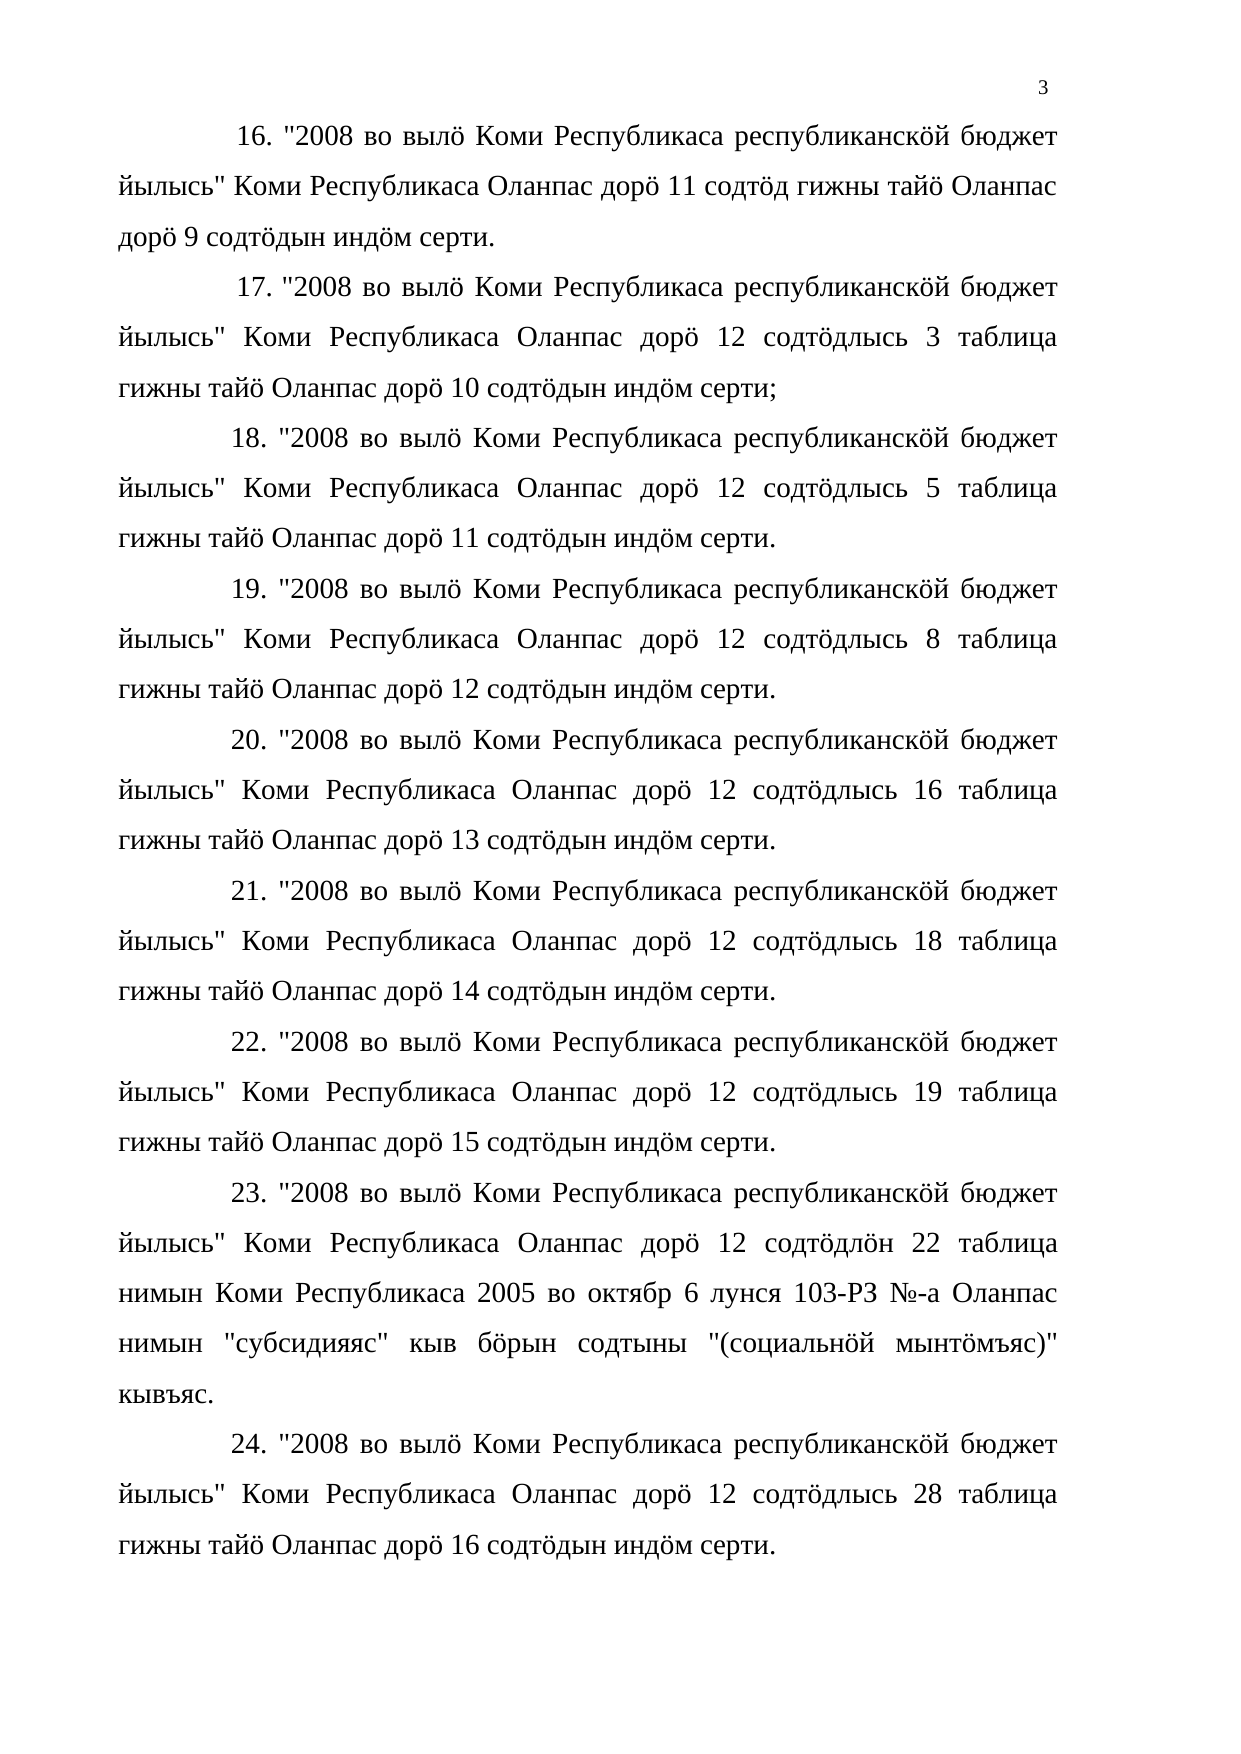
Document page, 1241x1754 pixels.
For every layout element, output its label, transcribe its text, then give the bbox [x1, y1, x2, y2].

text 18. "2008 во вылö Коми Республикаса республиканскöй бюджет йылысь" Коми Республикаса Оланпас дорö 12 содтöдлысь 5 таблица гижны тайö Оланпас дорö 11 содтöдын индöм серти. [118, 420, 1058, 554]
text 23. "2008 во вылö Коми Республикаса республиканскöй бюджет йылысь" Коми Республикаса Оланпас дорö 12 содтöдлöн 22 таблица нимын Коми Республикаса 2005 во октябр 6 лунся 103-РЗ №-а Оланпас нимын "субсидияяс" кыв бöрын содтыны "(социальнöй мынтöмъяс)" кывъяс. [118, 1175, 1058, 1409]
text 24. "2008 во вылö Коми Республикаса республиканскöй бюджет йылысь" Коми Республикаса Оланпас дорö 12 содтöдлысь 28 таблица гижны тайö Оланпас дорö 16 содтöдын индöм серти. [118, 1426, 1058, 1560]
text 16. "2008 во вылö Коми Республикаса республиканскöй бюджет йылысь" Коми Республикаса Оланпас дорö 11 содтöд гижны тайö Оланпас дорö 9 содтöдын индöм серти. [118, 118, 1058, 252]
text 21. "2008 во вылö Коми Республикаса республиканскöй бюджет йылысь" Коми Республикаса Оланпас дорö 12 содтöдлысь 18 таблица гижны тайö Оланпас дорö 14 содтöдын индöм серти. [118, 873, 1058, 1007]
text 19. "2008 во вылö Коми Республикаса республиканскöй бюджет йылысь" Коми Республикаса Оланпас дорö 12 содтöдлысь 8 таблица гижны тайö Оланпас дорö 12 содтöдын индöм серти. [118, 571, 1058, 705]
text 20. "2008 во вылö Коми Республикаса республиканскöй бюджет йылысь" Коми Республикаса Оланпас дорö 12 содтöдлысь 16 таблица гижны тайö Оланпас дорö 13 содтöдын индöм серти. [118, 722, 1058, 856]
text 17. "2008 во вылö Коми Республикаса республиканскöй бюджет йылысь" Коми Республикаса Оланпас дорö 12 содтöдлысь 3 таблица гижны тайö Оланпас дорö 10 содтöдын индöм серти; [118, 269, 1058, 403]
text 22. "2008 во вылö Коми Республикаса республиканскöй бюджет йылысь" Коми Республикаса Оланпас дорö 12 содтöдлысь 19 таблица гижны тайö Оланпас дорö 15 содтöдын индöм серти. [118, 1024, 1058, 1158]
